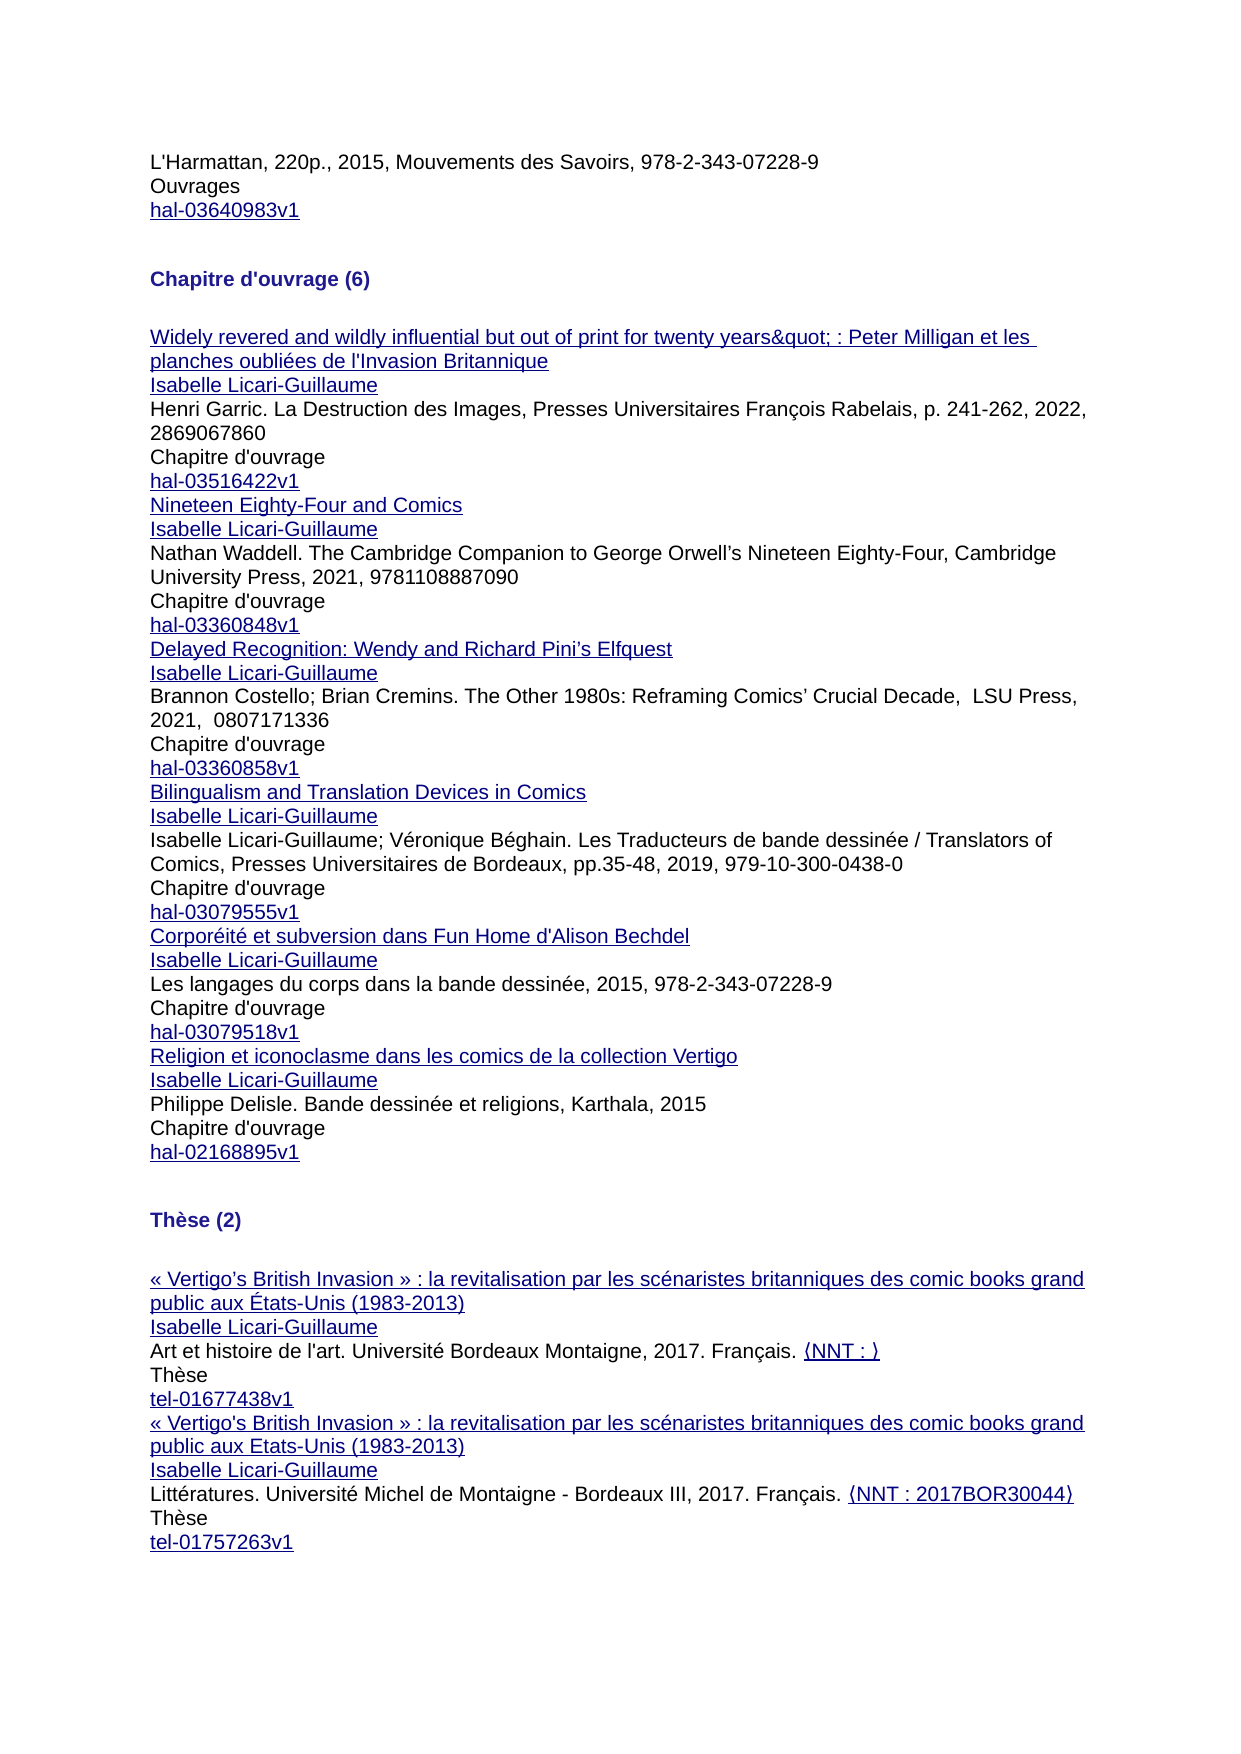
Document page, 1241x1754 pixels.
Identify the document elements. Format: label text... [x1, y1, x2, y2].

table_cell L'Harmattan, 220p., 2015, Mouvements des Savoirs, 978-2-343-07228-9 Ouvrages hal-03640983v1 [150, 150, 1090, 222]
table_header « Vertigo’s British Invasion » : la revitalisation par les scénaristes britanniques des comic books grand public aux États-Unis (1983-2013) Isabelle Licari-Guillaume Art et histoire de l'art. Université Bordeaux Montaigne, 2017. Français. ⟨NNT : ⟩ Thèse tel-01677438v1 [150, 1267, 1090, 1410]
table_cell Bilingualism and Translation Devices in Comics Isabelle Licari-Guillaume Isabelle Licari-Guillaume; Véronique Béghain. Les Traducteurs de bande dessinée / Translators of Comics, Presses Universitaires de Bordeaux, pp.35-48, 2019, 979-10-300-0438-0 Chapitre d'ouvrage hal-03079555v1 [150, 780, 1090, 924]
table_cell Corporéité et subversion dans Fun Home d'Alison Bechdel Isabelle Licari-Guillaume Les langages du corps dans la bande dessinée, 2015, 978-2-343-07228-9 Chapitre d'ouvrage hal-03079518v1 [150, 924, 1090, 1044]
subtitle Chapitre d'ouvrage (6) [150, 267, 1090, 291]
table_cell « Vertigo's British Invasion » : la revitalisation par les scénaristes britanniques des comic books grand public aux Etats-Unis (1983-2013) Isabelle Licari-Guillaume Littératures. Université Michel de Montaigne - Bordeaux III, 2017. Français. ⟨NNT : 2017BOR30044⟩ Thèse tel-01757263v1 [150, 1410, 1090, 1554]
table_cell Delayed Recognition: Wendy and Richard Pini’s Elfquest Isabelle Licari-Guillaume Brannon Costello; Brian Cremins. The Other 1980s: Reframing Comics’ Crucial Decade, ‎ LSU Press, 2021, ‎ 0807171336 Chapitre d'ouvrage hal-03360858v1 [150, 636, 1090, 780]
table_cell Nineteen Eighty-Four and Comics Isabelle Licari-Guillaume Nathan Waddell. The Cambridge Companion to George Orwell’s Nineteen Eighty-Four, Cambridge University Press, 2021, 9781108887090 Chapitre d'ouvrage hal-03360848v1 [150, 493, 1090, 636]
table_header Widely revered and wildly influential but out of print for twenty years&quot; : Peter Milligan et les planches oubliées de l'Invasion Britannique Isabelle Licari-Guillaume Henri Garric. La Destruction des Images, Presses Universitaires François Rabelais, p. 241-262, 2022, 2869067860 Chapitre d'ouvrage hal-03516422v1 [150, 325, 1090, 493]
subtitle Thèse (2) [150, 1208, 1090, 1232]
table_cell Religion et iconoclasme dans les comics de la collection Vertigo Isabelle Licari-Guillaume Philippe Delisle. Bande dessinée et religions, Karthala, 2015 Chapitre d'ouvrage hal-02168895v1 [150, 1044, 1090, 1163]
